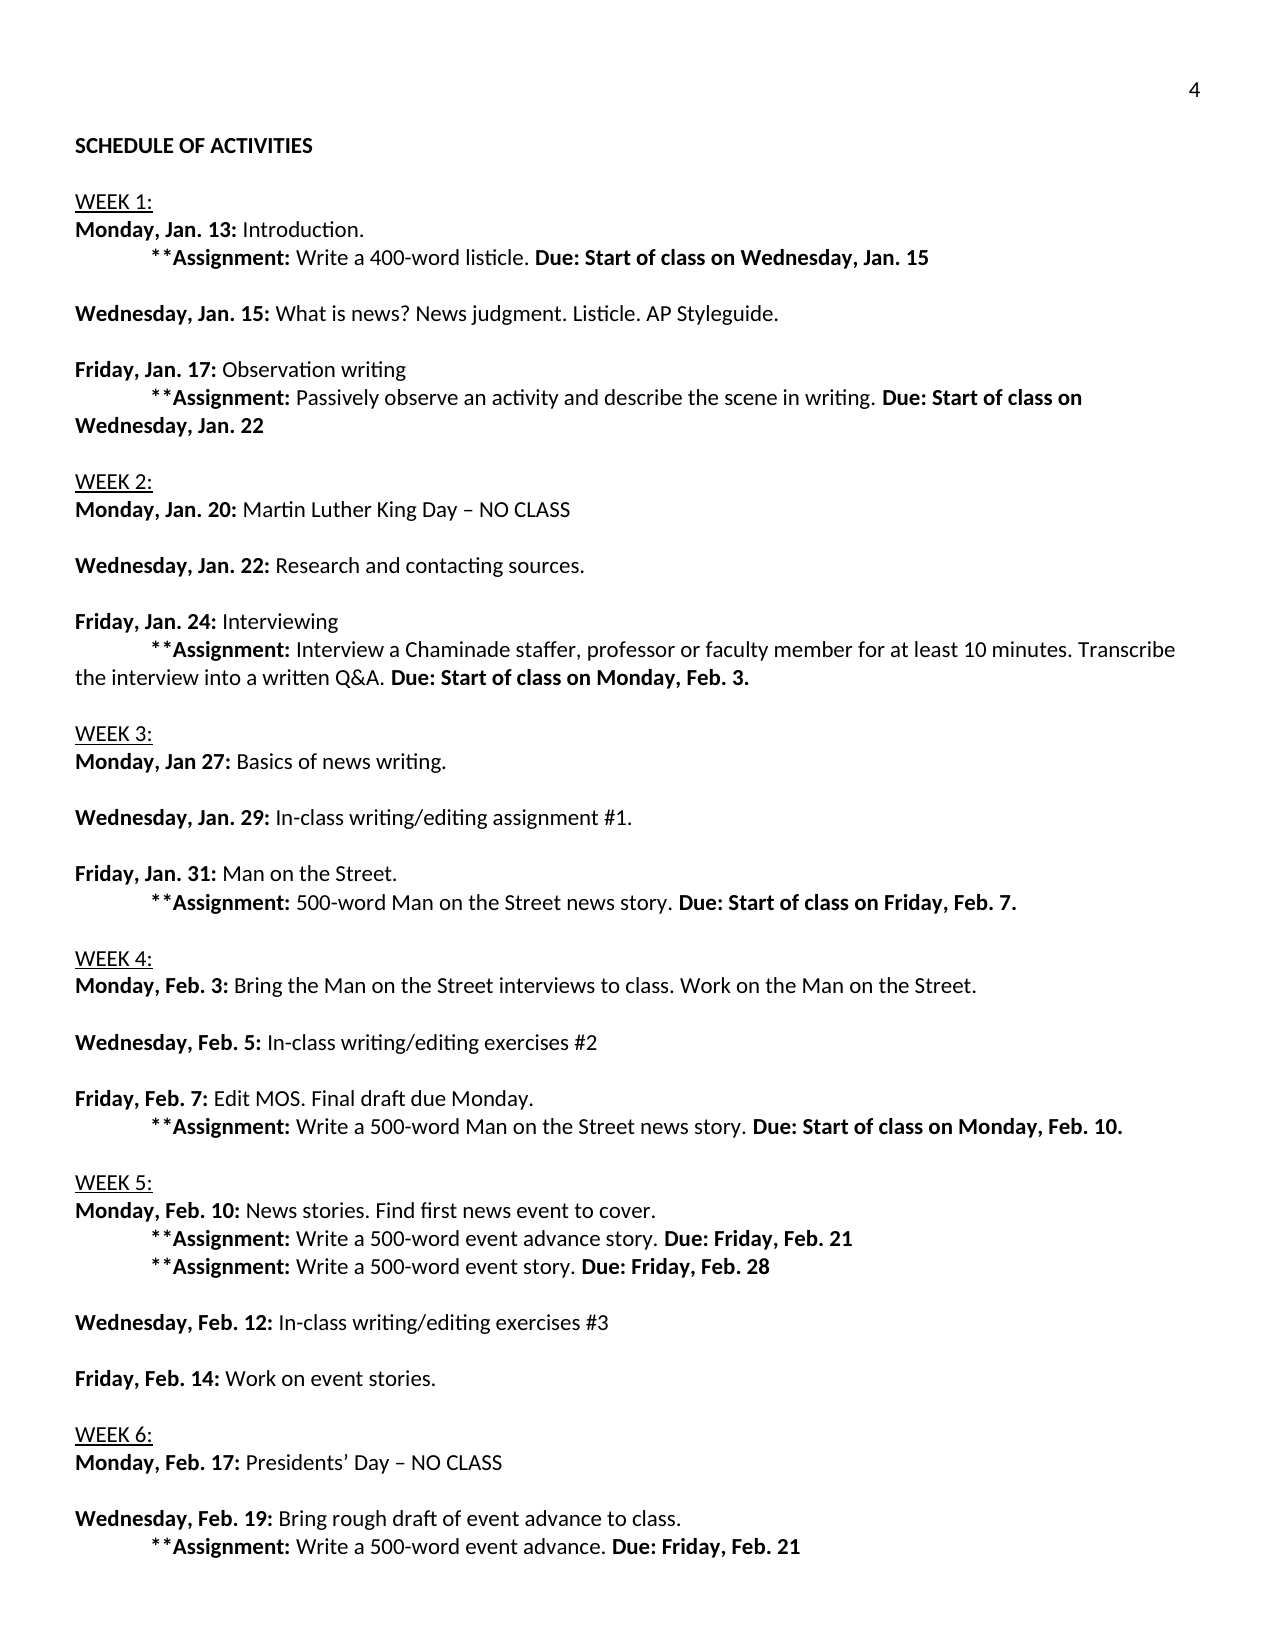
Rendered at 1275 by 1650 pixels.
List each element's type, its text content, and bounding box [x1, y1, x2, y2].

text Wednesday, Feb. 5: In-class writing/editing exercises #2 [75, 1028, 1200, 1056]
text **Assignment: Write a 500-word event advance. Due: Friday, Feb. 21 [75, 1532, 1200, 1560]
text **Assignment: Write a 400-word listicle. Due: Start of class on Wednesday, Jan. 15 [75, 243, 1200, 271]
text Wednesday, Jan. 22: Research and contacting sources. [75, 551, 1200, 579]
text Friday, Feb. 7: Edit MOS. Final draft due Monday. **Assignment: Write a 500-word Man on the Street news story. Due: Start of class on Monday, Feb. 10. [75, 1084, 1200, 1140]
text WEEK 5: [75, 1168, 1200, 1196]
text Monday, Feb. 17: Presidents’ Day – NO CLASS [75, 1448, 1200, 1476]
text Monday, Feb. 10: News stories. Find first news event to cover. **Assignment: Write a 500-word event advance story. Due: Friday, Feb. 21 **Assignment: Write a 500-word event story. Due: Friday, Feb. 28 [75, 1196, 1200, 1280]
text SCHEDULE OF ACTIVITIES [75, 131, 1200, 159]
text Wednesday, Jan. 15: What is news? News judgment. Listicle. AP Styleguide. [75, 299, 1200, 327]
text WEEK 3: [75, 719, 1200, 747]
text **Assignment: 500-word Man on the Street news story. Due: Start of class on Friday, Feb. 7. [75, 888, 1200, 944]
text Friday, Feb. 14: Work on event stories. [75, 1364, 1200, 1392]
text WEEK 2: [75, 467, 1200, 495]
text WEEK 4: [75, 944, 1200, 972]
text **Assignment: Interview a Chaminade staffer, professor or faculty member for at least 10 minutes. Transcribe the interview into a written Q&A. Due: Start of class on Monday, Feb. 3. [75, 635, 1200, 719]
text WEEK 1: Monday, Jan. 13: Introduction. [75, 187, 1200, 243]
text WEEK 6: [75, 1420, 1200, 1448]
text **Assignment: Passively observe an activity and describe the scene in writing. Due: Start of class on Wednesday, Jan. 22 [75, 383, 1200, 439]
text Wednesday, Feb. 19: Bring rough draft of event advance to class. [75, 1504, 1200, 1532]
text Monday, Jan. 20: Martin Luther King Day – NO CLASS [75, 495, 1200, 523]
text Friday, Jan. 24: Interviewing [75, 607, 1200, 635]
text Monday, Feb. 3: Bring the Man on the Street interviews to class. Work on the Man on the Street. [75, 972, 1200, 1000]
text Wednesday, Jan. 29: In-class writing/editing assignment #1. [75, 803, 1200, 832]
text Friday, Jan. 17: Observation writing [75, 355, 1200, 383]
text Friday, Jan. 31: Man on the Street. [75, 859, 1200, 888]
text Wednesday, Feb. 12: In-class writing/editing exercises #3 [75, 1308, 1200, 1336]
text Monday, Jan 27: Basics of news writing. [75, 747, 1200, 776]
